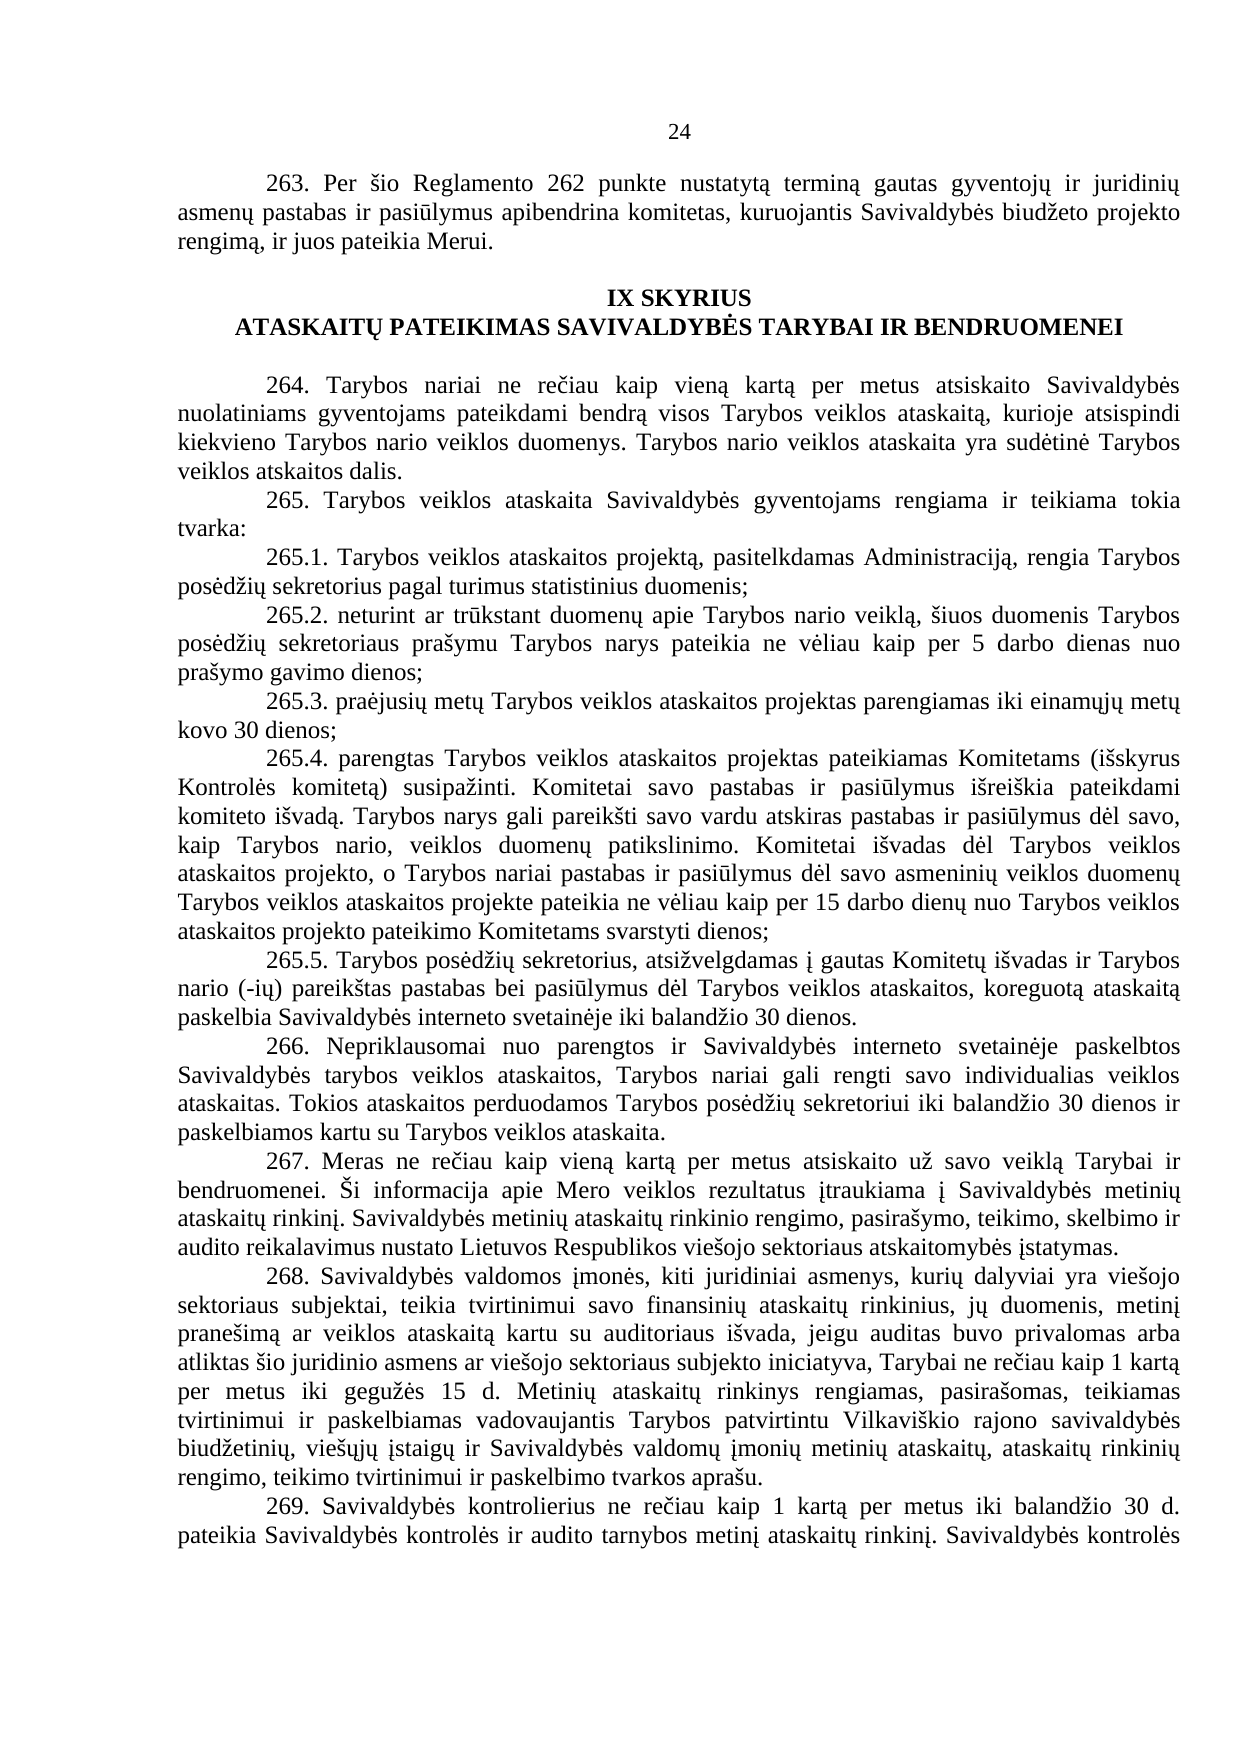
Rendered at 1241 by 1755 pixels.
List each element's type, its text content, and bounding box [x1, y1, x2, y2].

text 264. Tarybos nariai ne rečiau kaip vieną kartą per metus atsiskaito Savivaldybės nuolatiniams gyventojams pateikdami bendrą visos Tarybos veiklos ataskaitą, kurioje atsispindi kiekvieno Tarybos nario veiklos duomenys. Tarybos nario veiklos ataskaita yra sudėtinė Tarybos veiklos atskaitos dalis. [177, 370, 1181, 485]
text 265.3. praėjusių metų Tarybos veiklos ataskaitos projektas parengiamas iki einamųjų metų kovo 30 dienos; [177, 686, 1181, 743]
text 269. Savivaldybės kontrolierius ne rečiau kaip 1 kartą per metus iki balandžio 30 d. pateikia Savivaldybės kontrolės ir audito tarnybos metinį ataskaitų rinkinį. Savivaldybės kontrolės [177, 1491, 1181, 1548]
text 267. Meras ne rečiau kaip vieną kartą per metus atsiskaito už savo veiklą Tarybai ir bendruomenei. Ši informacija apie Mero veiklos rezultatus įtraukiama į Savivaldybės metinių ataskaitų rinkinį. Savivaldybės metinių ataskaitų rinkinio rengimo, pasirašymo, teikimo, skelbimo ir audito reikalavimus nustato Lietuvos Respublikos viešojo sektoriaus atskaitomybės įstatymas. [177, 1146, 1181, 1261]
text 263. Per šio Reglamento 262 punkte nustatytą terminą gautas gyventojų ir juridinių asmenų pastabas ir pasiūlymus apibendrina komitetas, kuruojantis Savivaldybės biudžeto projekto rengimą, ir juos pateikia Merui. [177, 168, 1181, 255]
text IX SKYRIUS [177, 283, 1181, 312]
text 265.2. neturint ar trūkstant duomenų apie Tarybos nario veiklą, šiuos duomenis Tarybos posėdžių sekretoriaus prašymu Tarybos narys pateikia ne vėliau kaip per 5 darbo dienas nuo prašymo gavimo dienos; [177, 600, 1181, 686]
text 265. Tarybos veiklos ataskaita Savivaldybės gyventojams rengiama ir teikiama tokia tvarka: [177, 485, 1181, 542]
text 265.5. Tarybos posėdžių sekretorius, atsižvelgdamas į gautas Komitetų išvadas ir Tarybos nario (-ių) pareikštas pastabas bei pasiūlymus dėl Tarybos veiklos ataskaitos, koreguotą ataskaitą paskelbia Savivaldybės interneto svetainėje iki balandžio 30 dienos. [177, 945, 1181, 1031]
text ATASKAITŲ PATEIKIMAS SAVIVALDYBĖS TARYBAI IR BENDRUOMENEI [177, 312, 1181, 341]
text 268. Savivaldybės valdomos įmonės, kiti juridiniai asmenys, kurių dalyviai yra viešojo sektoriaus subjektai, teikia tvirtinimui savo finansinių ataskaitų rinkinius, jų duomenis, metinį pranešimą ar veiklos ataskaitą kartu su auditoriaus išvada, jeigu auditas buvo privalomas arba atliktas šio juridinio asmens ar viešojo sektoriaus subjekto iniciatyva, Tarybai ne rečiau kaip 1 kartą per metus iki gegužės 15 d. Metinių ataskaitų rinkinys rengiamas, pasirašomas, teikiamas tvirtinimui ir paskelbiamas vadovaujantis Tarybos patvirtintu Vilkaviškio rajono savivaldybės biudžetinių, viešųjų įstaigų ir Savivaldybės valdomų įmonių metinių ataskaitų, ataskaitų rinkinių rengimo, teikimo tvirtinimui ir paskelbimo tvarkos aprašu. [177, 1261, 1181, 1491]
text 265.4. parengtas Tarybos veiklos ataskaitos projektas pateikiamas Komitetams (išskyrus Kontrolės komitetą) susipažinti. Komitetai savo pastabas ir pasiūlymus išreiškia pateikdami komiteto išvadą. Tarybos narys gali pareikšti savo vardu atskiras pastabas ir pasiūlymus dėl savo, kaip Tarybos nario, veiklos duomenų patikslinimo. Komitetai išvadas dėl Tarybos veiklos ataskaitos projekto, o Tarybos nariai pastabas ir pasiūlymus dėl savo asmeninių veiklos duomenų Tarybos veiklos ataskaitos projekte pateikia ne vėliau kaip per 15 darbo dienų nuo Tarybos veiklos ataskaitos projekto pateikimo Komitetams svarstyti dienos; [177, 743, 1181, 945]
text 265.1. Tarybos veiklos ataskaitos projektą, pasitelkdamas Administraciją, rengia Tarybos posėdžių sekretorius pagal turimus statistinius duomenis; [177, 542, 1181, 600]
text 266. Nepriklausomai nuo parengtos ir Savivaldybės interneto svetainėje paskelbtos Savivaldybės tarybos veiklos ataskaitos, Tarybos nariai gali rengti savo individualias veiklos ataskaitas. Tokios ataskaitos perduodamos Tarybos posėdžių sekretoriui iki balandžio 30 dienos ir paskelbiamos kartu su Tarybos veiklos ataskaita. [177, 1031, 1181, 1146]
